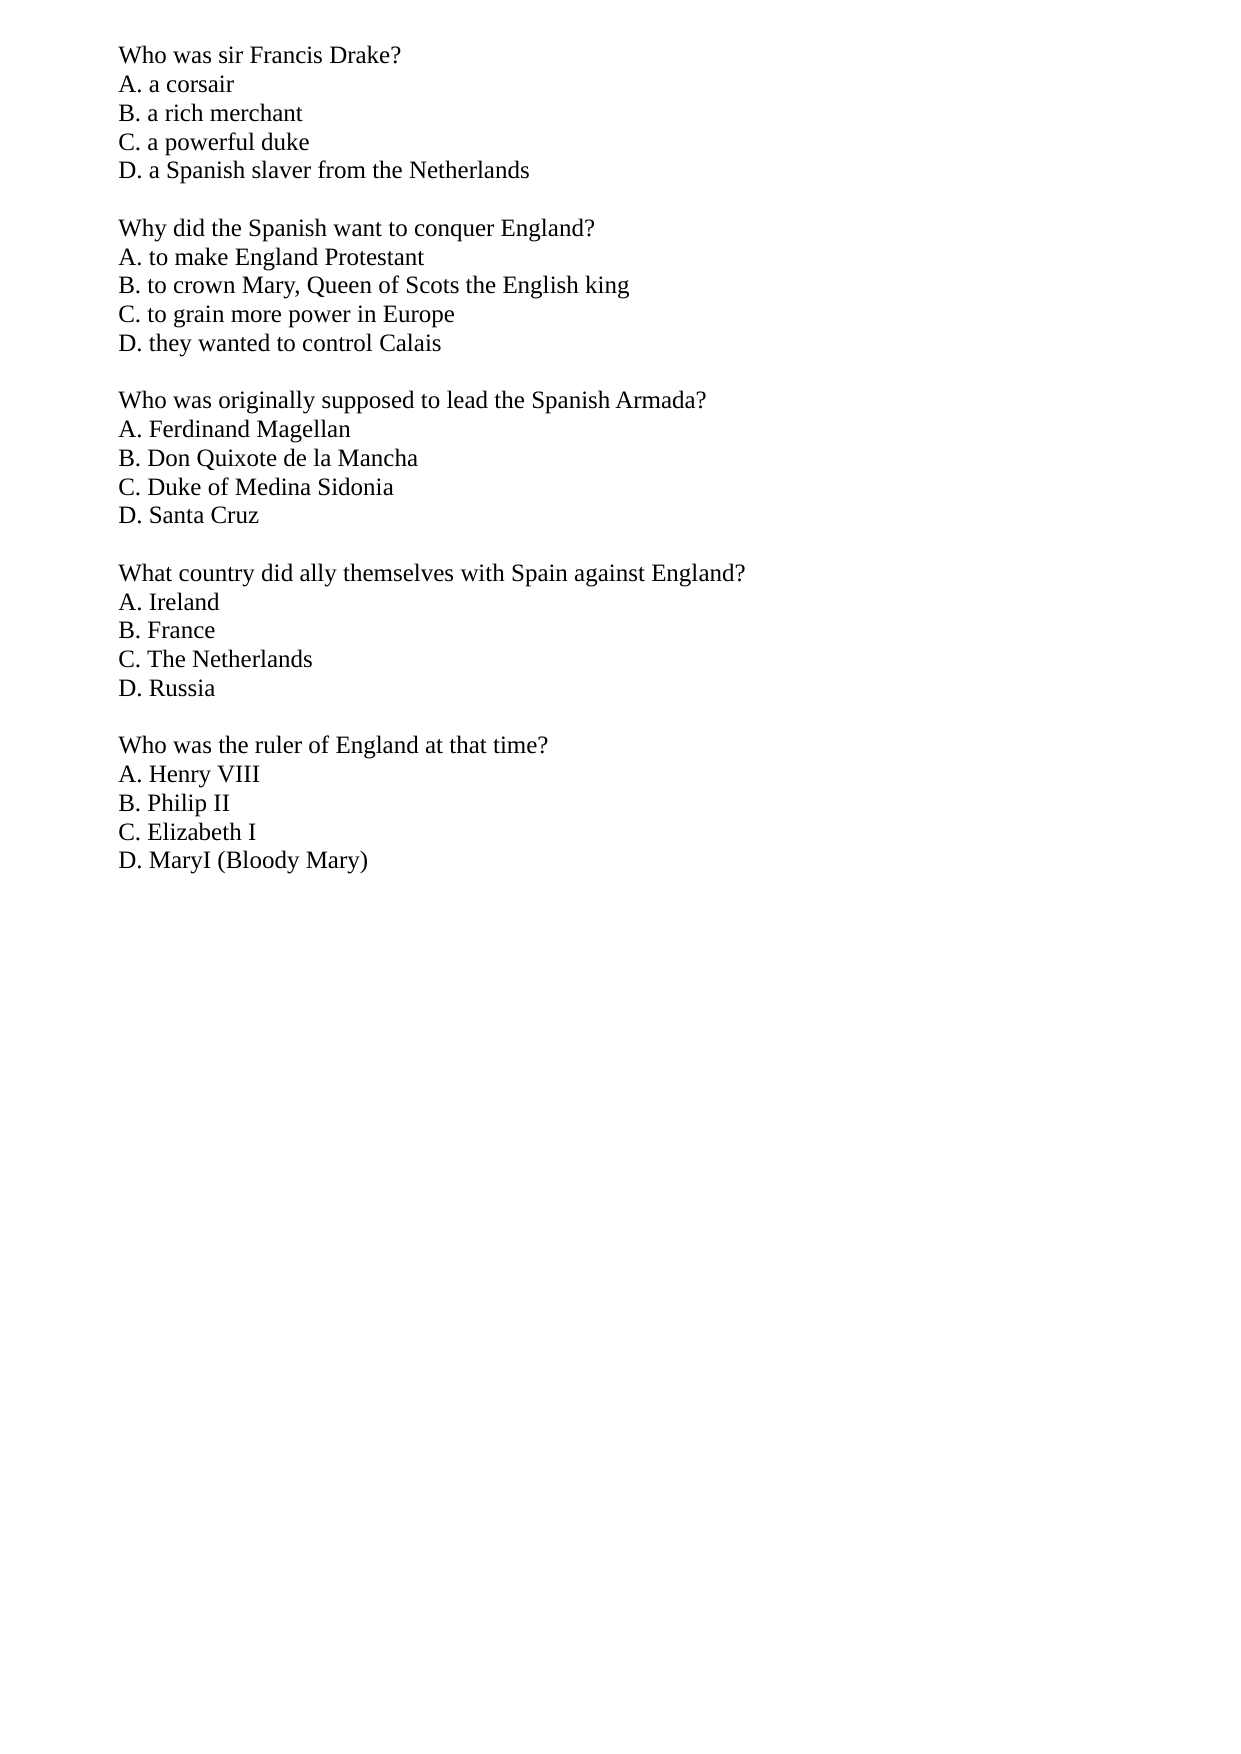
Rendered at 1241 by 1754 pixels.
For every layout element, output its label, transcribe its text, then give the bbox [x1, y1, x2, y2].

text B. Philip II [118, 788, 1122, 817]
text D. a Spanish slaver from the Netherlands [118, 155, 1122, 184]
text Who was originally supposed to lead the Spanish Armada? [118, 385, 1122, 414]
text C. to grain more power in Europe [118, 299, 1122, 328]
text D. they wanted to control Calais [118, 328, 1122, 357]
text A. Ferdinand Magellan [118, 414, 1122, 443]
text What country did ally themselves with Spain against England? [118, 558, 1122, 587]
text C. The Netherlands [118, 644, 1122, 673]
text B. Don Quixote de la Mancha [118, 443, 1122, 472]
text C. Duke of Medina Sidonia [118, 472, 1122, 500]
text B. to crown Mary, Queen of Scots the English king [118, 270, 1122, 299]
text Why did the Spanish want to conquer England? [118, 213, 1122, 242]
text D. Russia [118, 673, 1122, 702]
text B. a rich merchant [118, 98, 1122, 127]
text A. a corsair [118, 69, 1122, 98]
text D. Santa Cruz [118, 500, 1122, 529]
text C. Elizabeth I [118, 817, 1122, 845]
text C. a powerful duke [118, 127, 1122, 155]
text D. MaryI (Bloody Mary) [118, 845, 1122, 874]
text B. France [118, 615, 1122, 644]
text A. Ireland [118, 587, 1122, 615]
text Who was sir Francis Drake? [118, 40, 1122, 69]
text Who was the ruler of England at that time? [118, 730, 1122, 759]
text A. to make England Protestant [118, 242, 1122, 270]
text A. Henry VIII [118, 759, 1122, 788]
